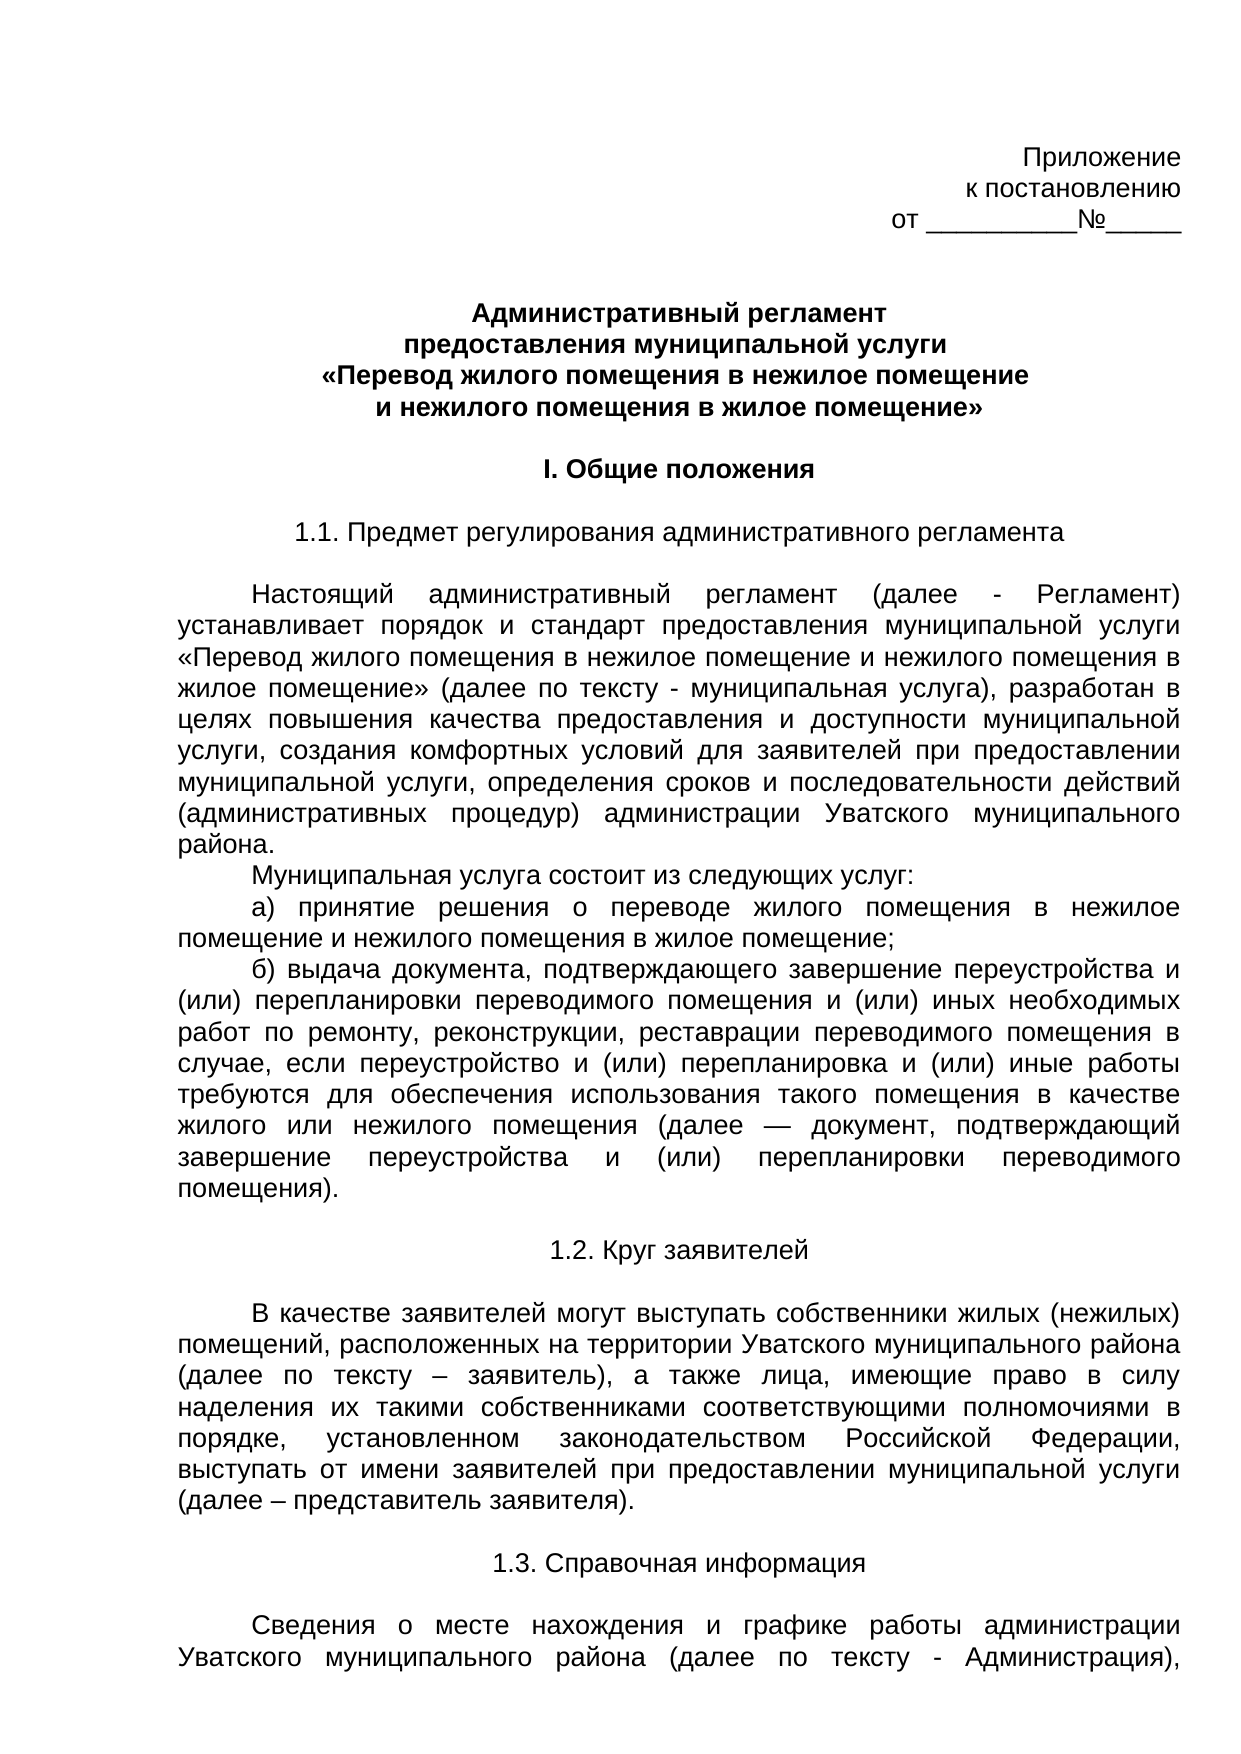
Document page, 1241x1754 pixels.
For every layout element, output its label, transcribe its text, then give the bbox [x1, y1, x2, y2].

text Административный регламент [177, 297, 1181, 328]
text Сведения о месте нахождения и графике работы администрации Уватского муниципального района (далее по тексту - Администрация), [177, 1609, 1181, 1672]
text 1.1. Предмет регулирования административного регламента [177, 516, 1181, 547]
text и нежилого помещения в жилое помещение» [177, 391, 1181, 422]
text В качестве заявителей могут выступать собственники жилых (нежилых) помещений, расположенных на территории Уватского муниципального района (далее по тексту – заявитель), а также лица, имеющие право в силу наделения их такими собственниками соответствующими полномочиями в порядке, установленном законодательством Российской Федерации, выступать от имени заявителей при предоставлении муниципальной услуги (далее – представитель заявителя). [177, 1297, 1181, 1516]
text предоставления муниципальной услуги [177, 328, 1181, 359]
text к постановлению [177, 172, 1181, 203]
text б) выдача документа, подтверждающего завершение переустройства и (или) перепланировки переводимого помещения и (или) иных необходимых работ по ремонту, реконструкции, реставрации переводимого помещения в случае, если переустройство и (или) перепланировка и (или) иные работы требуются для обеспечения использования такого помещения в качестве жилого или нежилого помещения (далее — документ, подтверждающий завершение переустройства и (или) перепланировки переводимого помещения). [177, 953, 1181, 1203]
text 1.3. Справочная информация [177, 1547, 1181, 1578]
text Муниципальная услуга состоит из следующих услуг: [177, 859, 1181, 891]
text от __________№_____ [177, 203, 1181, 234]
text Приложение [177, 141, 1181, 172]
text Настоящий административный регламент (далее - Регламент) устанавливает порядок и стандарт предоставления муниципальной услуги «Перевод жилого помещения в нежилое помещение и нежилого помещения в жилое помещение» (далее по тексту - муниципальная услуга), разработан в целях повышения качества предоставления и доступности муниципальной услуги, создания комфортных условий для заявителей при предоставлении муниципальной услуги, определения сроков и последовательности действий (административных процедур) администрации Уватского муниципального района. [177, 578, 1181, 859]
text «Перевод жилого помещения в нежилое помещение [177, 359, 1181, 391]
text I. Общие положения [177, 453, 1181, 484]
text 1.2. Круг заявителей [177, 1234, 1181, 1266]
text а) принятие решения о переводе жилого помещения в нежилое помещение и нежилого помещения в жилое помещение; [177, 891, 1181, 953]
